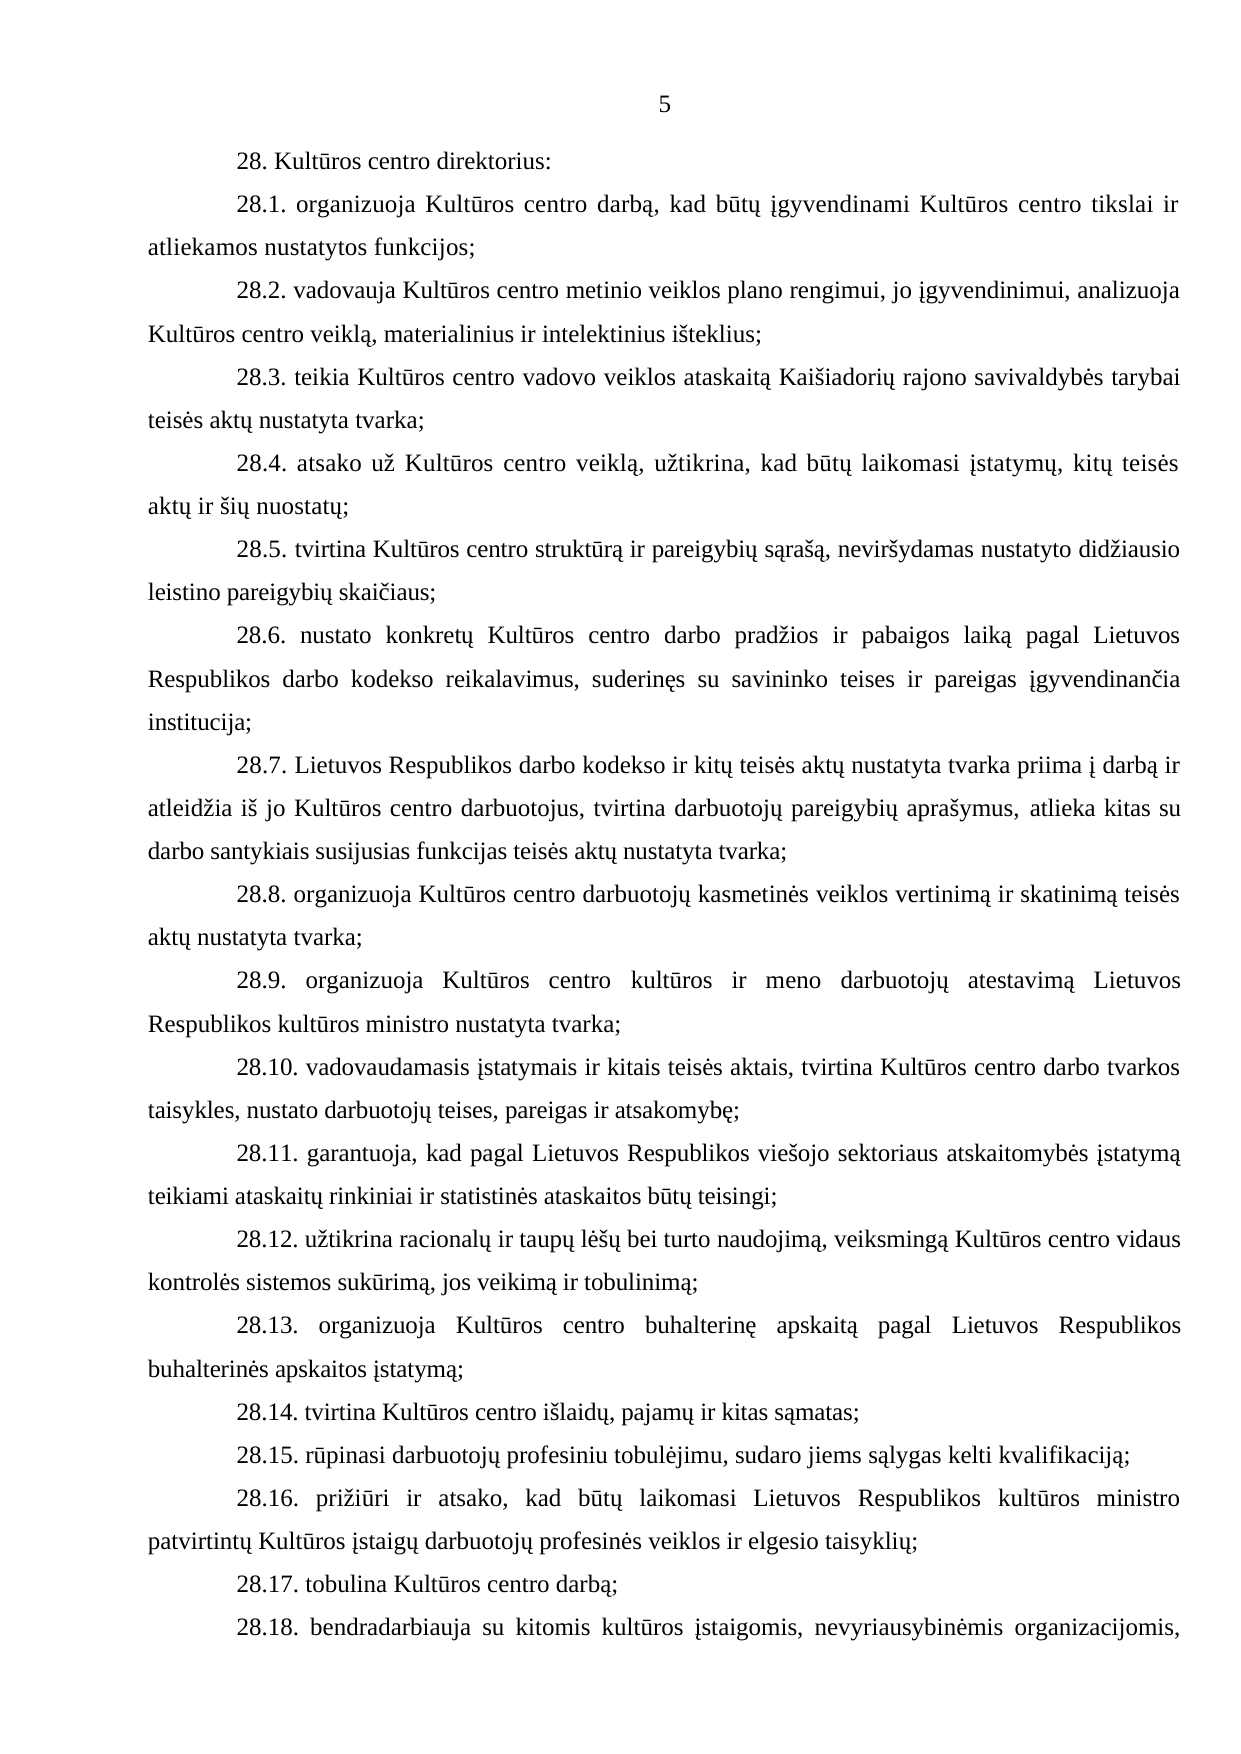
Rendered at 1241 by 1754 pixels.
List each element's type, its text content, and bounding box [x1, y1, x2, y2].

text 28.17. tobulina Kultūros centro darbą; [148, 1569, 1181, 1598]
text 28.5. tvirtina Kultūros centro struktūrą ir pareigybių sąrašą, neviršydamas nustatyto didžiausio leistino pareigybių skaičiaus; [148, 534, 1181, 606]
text 28. Kultūros centro direktorius: [148, 146, 1181, 175]
text 28.15. rūpinasi darbuotojų profesiniu tobulėjimu, sudaro jiems sąlygas kelti kvalifikaciją; [148, 1440, 1181, 1469]
text 28.14. tvirtina Kultūros centro išlaidų, pajamų ir kitas sąmatas; [148, 1397, 1181, 1426]
text 28.1. organizuoja Kultūros centro darbą, kad būtų įgyvendinami Kultūros centro tikslai ir atliekamos nustatytos funkcijos; [148, 189, 1181, 261]
text 28.6. nustato konkretų Kultūros centro darbo pradžios ir pabaigos laiką pagal Lietuvos Respublikos darbo kodekso reikalavimus, suderinęs su savininko teises ir pareigas įgyvendinančia institucija; [148, 621, 1181, 736]
text 28.12. užtikrina racionalų ir taupų lėšų bei turto naudojimą, veiksmingą Kultūros centro vidaus kontrolės sistemos sukūrimą, jos veikimą ir tobulinimą; [148, 1224, 1181, 1296]
text 28.7. Lietuvos Respublikos darbo kodekso ir kitų teisės aktų nustatyta tvarka priima į darbą ir atleidžia iš jo Kultūros centro darbuotojus, tvirtina darbuotojų pareigybių aprašymus, atlieka kitas su darbo santykiais susijusias funkcijas teisės aktų nustatyta tvarka; [148, 750, 1181, 865]
text 28.8. organizuoja Kultūros centro darbuotojų kasmetinės veiklos vertinimą ir skatinimą teisės aktų nustatyta tvarka; [148, 879, 1181, 951]
text 28.9. organizuoja Kultūros centro kultūros ir meno darbuotojų atestavimą Lietuvos Respublikos kultūros ministro nustatyta tvarka; [148, 966, 1181, 1037]
text 28.13. organizuoja Kultūros centro buhalterinę apskaitą pagal Lietuvos Respublikos buhalterinės apskaitos įstatymą; [148, 1311, 1181, 1382]
text 28.4. atsako už Kultūros centro veiklą, užtikrina, kad būtų laikomasi įstatymų, kitų teisės aktų ir šių nuostatų; [148, 448, 1181, 520]
text 28.3. teikia Kultūros centro vadovo veiklos ataskaitą Kaišiadorių rajono savivaldybės tarybai teisės aktų nustatyta tvarka; [148, 362, 1181, 434]
text 28.10. vadovaudamasis įstatymais ir kitais teisės aktais, tvirtina Kultūros centro darbo tvarkos taisykles, nustato darbuotojų teises, pareigas ir atsakomybę; [148, 1052, 1181, 1124]
text 28.18. bendradarbiauja su kitomis kultūros įstaigomis, nevyriausybinėmis organizacijomis, [148, 1612, 1181, 1641]
text 28.2. vadovauja Kultūros centro metinio veiklos plano rengimui, jo įgyvendinimui, analizuoja Kultūros centro veiklą, materialinius ir intelektinius išteklius; [148, 276, 1181, 347]
text 28.11. garantuoja, kad pagal Lietuvos Respublikos viešojo sektoriaus atskaitomybės įstatymą teikiami ataskaitų rinkiniai ir statistinės ataskaitos būtų teisingi; [148, 1138, 1181, 1210]
text 28.16. prižiūri ir atsako, kad būtų laikomasi Lietuvos Respublikos kultūros ministro patvirtintų Kultūros įstaigų darbuotojų profesinės veiklos ir elgesio taisyklių; [148, 1483, 1181, 1555]
